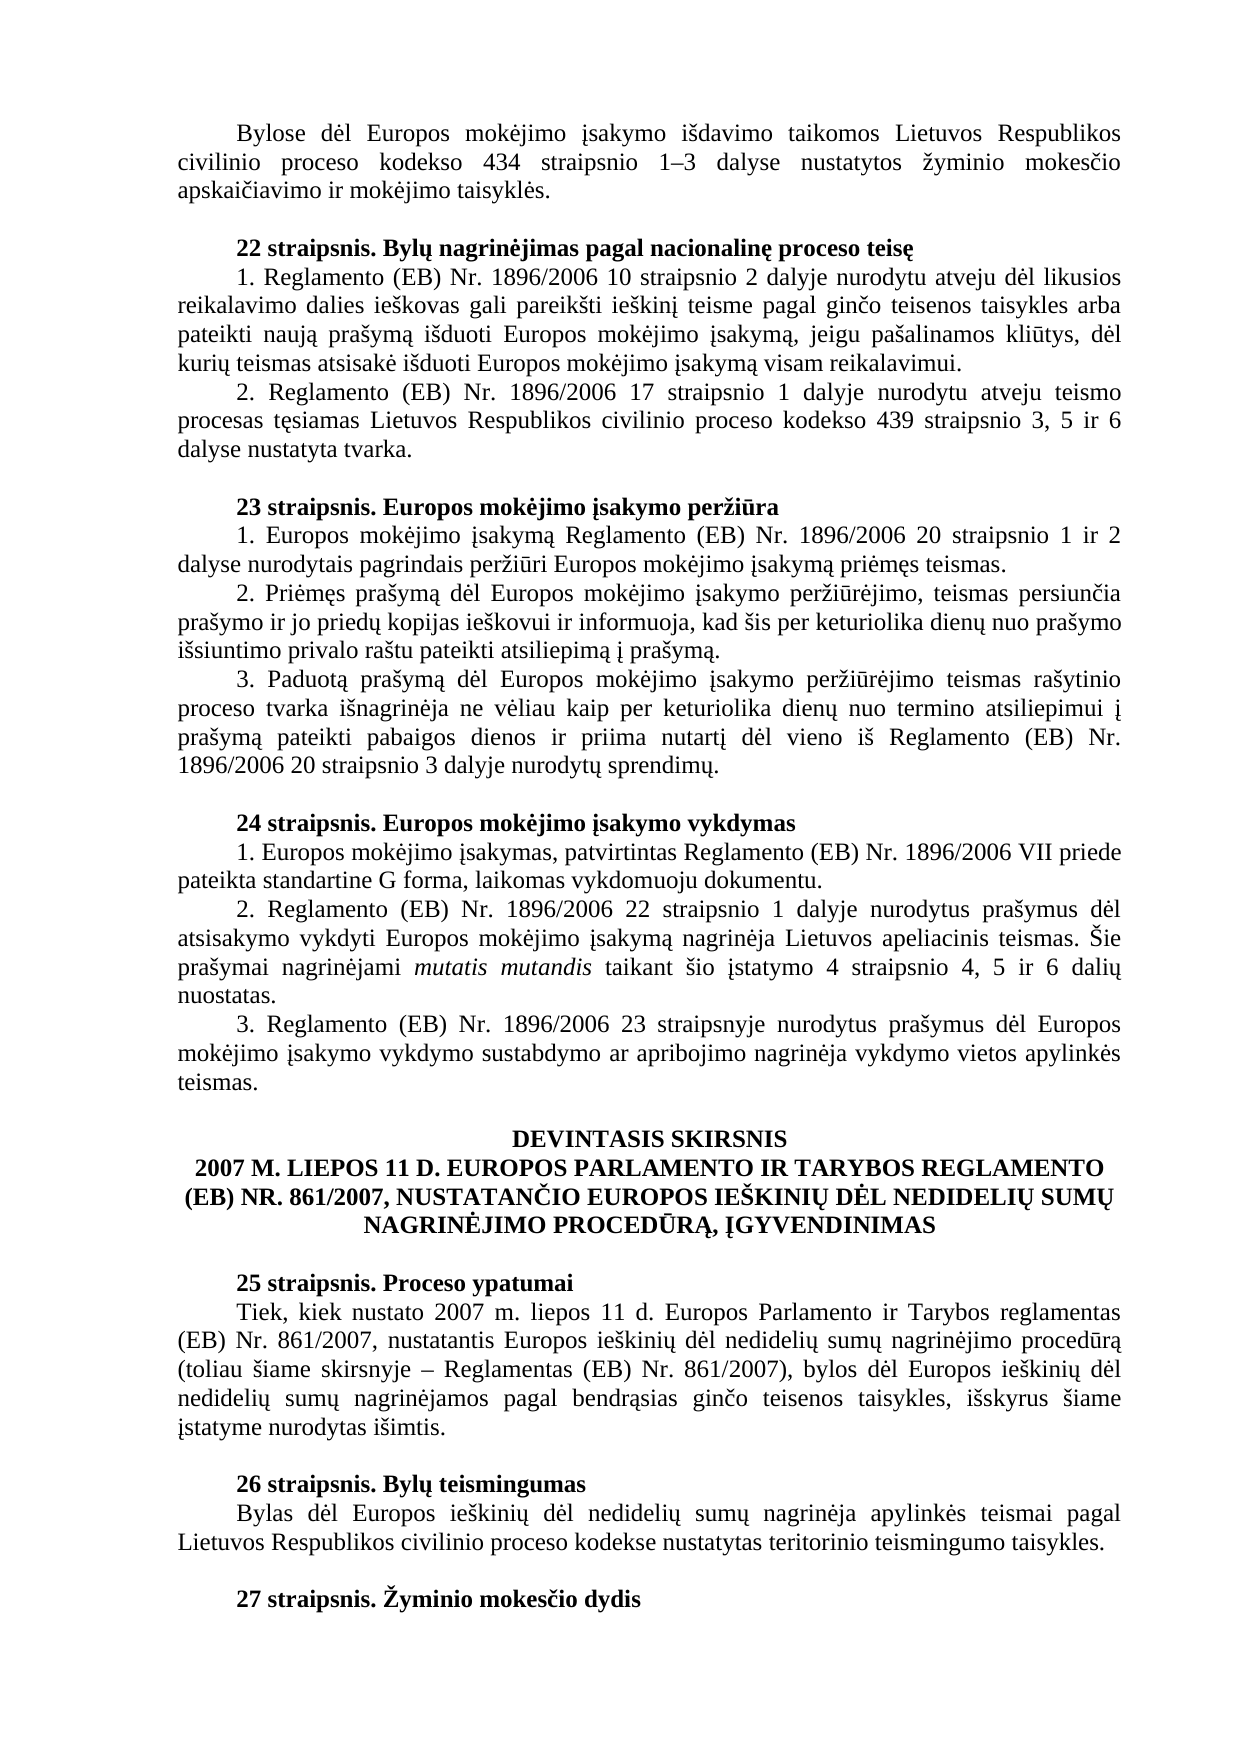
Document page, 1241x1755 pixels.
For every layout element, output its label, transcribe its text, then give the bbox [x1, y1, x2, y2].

text 1. Europos mokėjimo įsakymas, patvirtintas Reglamento (EB) Nr. 1896/2006 VII priede pateikta standartine G forma, laikomas vykdomuoju dokumentu. [177, 837, 1122, 894]
text 24 straipsnis. Europos mokėjimo įsakymo vykdymas [177, 808, 1122, 837]
text 1. Europos mokėjimo įsakymą Reglamento (EB) Nr. 1896/2006 20 straipsnio 1 ir 2 dalyse nurodytais pagrindais peržiūri Europos mokėjimo įsakymą priėmęs teismas. [177, 521, 1122, 578]
text DEVINTASIS SKIRSNIS [177, 1124, 1122, 1153]
text 2. Priėmęs prašymą dėl Europos mokėjimo įsakymo peržiūrėjimo, teismas persiunčia prašymo ir jo priedų kopijas ieškovui ir informuoja, kad šis per keturiolika dienų nuo prašymo išsiuntimo privalo raštu pateikti atsiliepimą į prašymą. [177, 578, 1122, 664]
text Tiek, kiek nustato 2007 m. liepos 11 d. Europos Parlamento ir Tarybos reglamentas (EB) Nr. 861/2007, nustatantis Europos ieškinių dėl nedidelių sumų nagrinėjimo procedūrą (toliau šiame skirsnyje – Reglamentas (EB) Nr. 861/2007), bylos dėl Europos ieškinių dėl nedidelių sumų nagrinėjamos pagal bendrąsias ginčo teisenos taisykles, išskyrus šiame įstatyme nurodytas išimtis. [177, 1297, 1122, 1441]
text 26 straipsnis. Bylų teismingumas [177, 1469, 1122, 1498]
text 2007 M. LIEPOS 11 D. EUROPOS PARLAMENTO IR TARYBOS REGLAMENTO (EB) NR. 861/2007, NUSTATANČIO EUROPOS IEŠKINIŲ DĖL NEDIDELIŲ SUMŲ NAGRINĖJIMO PROCEDŪRĄ, ĮGYVENDINIMAS [177, 1153, 1122, 1239]
text 25 straipsnis. Proceso ypatumai [177, 1268, 1122, 1297]
text 22 straipsnis. Bylų nagrinėjimas pagal nacionalinę proceso teisę [177, 233, 1122, 262]
text 2. Reglamento (EB) Nr. 1896/2006 17 straipsnio 1 dalyje nurodytu atveju teismo procesas tęsiamas Lietuvos Respublikos civilinio proceso kodekso 439 straipsnio 3, 5 ir 6 dalyse nustatyta tvarka. [177, 377, 1122, 463]
text 23 straipsnis. Europos mokėjimo įsakymo peržiūra [177, 492, 1122, 521]
text Bylas dėl Europos ieškinių dėl nedidelių sumų nagrinėja apylinkės teismai pagal Lietuvos Respublikos civilinio proceso kodekse nustatytas teritorinio teismingumo taisykles. [177, 1498, 1122, 1556]
text 2. Reglamento (EB) Nr. 1896/2006 22 straipsnio 1 dalyje nurodytus prašymus dėl atsisakymo vykdyti Europos mokėjimo įsakymą nagrinėja Lietuvos apeliacinis teismas. Šie prašymai nagrinėjami mutatis mutandis taikant šio įstatymo 4 straipsnio 4, 5 ir 6 dalių nuostatas. [177, 894, 1122, 1009]
text 1. Reglamento (EB) Nr. 1896/2006 10 straipsnio 2 dalyje nurodytu atveju dėl likusios reikalavimo dalies ieškovas gali pareikšti ieškinį teisme pagal ginčo teisenos taisykles arba pateikti naują prašymą išduoti Europos mokėjimo įsakymą, jeigu pašalinamos kliūtys, dėl kurių teismas atsisakė išduoti Europos mokėjimo įsakymą visam reikalavimui. [177, 262, 1122, 377]
text 27 straipsnis. Žyminio mokesčio dydis [177, 1584, 1122, 1613]
text 3. Paduotą prašymą dėl Europos mokėjimo įsakymo peržiūrėjimo teismas rašytinio proceso tvarka išnagrinėja ne vėliau kaip per keturiolika dienų nuo termino atsiliepimui į prašymą pateikti pabaigos dienos ir priima nutartį dėl vieno iš Reglamento (EB) Nr. 1896/2006 20 straipsnio 3 dalyje nurodytų sprendimų. [177, 664, 1122, 779]
text Bylose dėl Europos mokėjimo įsakymo išdavimo taikomos Lietuvos Respublikos civilinio proceso kodekso 434 straipsnio 1–3 dalyse nustatytos žyminio mokesčio apskaičiavimo ir mokėjimo taisyklės. [177, 118, 1122, 204]
text 3. Reglamento (EB) Nr. 1896/2006 23 straipsnyje nurodytus prašymus dėl Europos mokėjimo įsakymo vykdymo sustabdymo ar apribojimo nagrinėja vykdymo vietos apylinkės teismas. [177, 1009, 1122, 1096]
